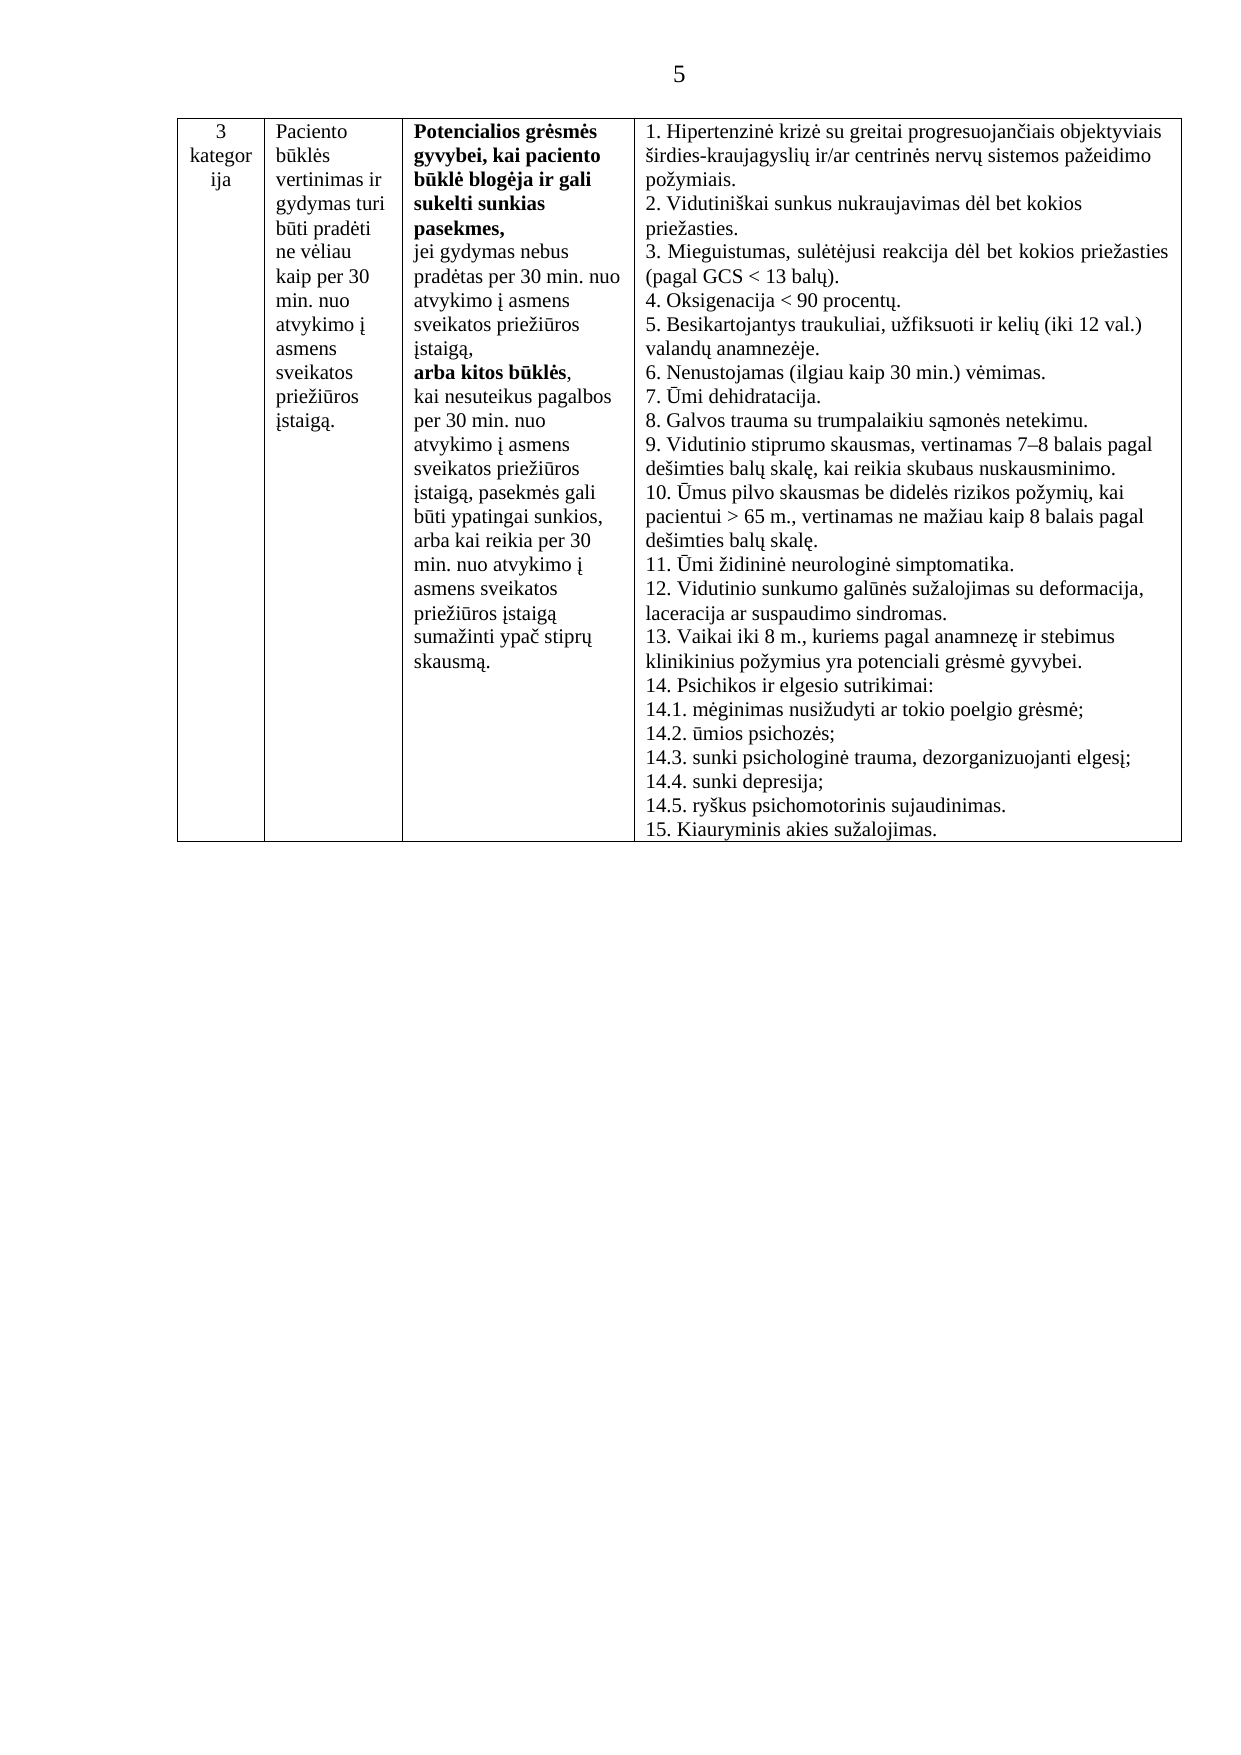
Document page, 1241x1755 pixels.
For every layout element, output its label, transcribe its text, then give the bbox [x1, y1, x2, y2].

table_cell Potencialios grėsmės gyvybei, kai paciento būklė blogėja ir gali sukelti sunkias pasekmes, jei gydymas nebus pradėtas per 30 min. nuo atvykimo į asmens sveikatos priežiūros įstaigą, arba kitos būklės, kai nesuteikus pagalbos per 30 min. nuo atvykimo į asmens sveikatos priežiūros įstaigą, pasekmės gali būti ypatingai sunkios, arba kai reikia per 30 min. nuo atvykimo į asmens sveikatos priežiūros įstaigą sumažinti ypač stiprų skausmą. [403, 119, 634, 841]
table_cell 1. Hipertenzinė krizė su greitai progresuojančiais objektyviais širdies-kraujagyslių ir/ar centrinės nervų sistemos pažeidimo požymiais. 2. Vidutiniškai sunkus nukraujavimas dėl bet kokios priežasties. 3. Mieguistumas, sulėtėjusi reakcija dėl bet kokios priežasties (pagal GCS < 13 balų). 4. Oksigenacija < 90 procentų. 5. Besikartojantys traukuliai, užfiksuoti ir kelių (iki 12 val.) valandų anamnezėje. 6. Nenustojamas (ilgiau kaip 30 min.) vėmimas. 7. Ūmi dehidratacija. 8. Galvos trauma su trumpalaikiu sąmonės netekimu. 9. Vidutinio stiprumo skausmas, vertinamas 7–8 balais pagal dešimties balų skalę, kai reikia skubaus nuskausminimo. 10. Ūmus pilvo skausmas be didelės rizikos požymių, kai pacientui > 65 m., vertinamas ne mažiau kaip 8 balais pagal dešimties balų skalę. 11. Ūmi židininė neurologinė simptomatika. 12. Vidutinio sunkumo galūnės sužalojimas su deformacija, laceracija ar suspaudimo sindromas. 13. Vaikai iki 8 m., kuriems pagal anamnezę ir stebimus klinikinius požymius yra potenciali grėsmė gyvybei. 14. Psichikos ir elgesio sutrikimai: 14.1. mėginimas nusižudyti ar tokio poelgio grėsmė; 14.2. ūmios psichozės; 14.3. sunki psichologinė trauma, dezorganizuojanti elgesį; 14.4. sunki depresija; 14.5. ryškus psichomotorinis sujaudinimas. 15. Kiauryminis akies sužalojimas. [635, 119, 1181, 841]
table_cell Paciento būklės vertinimas ir gydymas turi būti pradėti ne vėliau kaip per 30 min. nuo atvykimo į asmens sveikatos priežiūros įstaigą. [265, 119, 402, 841]
table_cell 3 kategorija [178, 119, 264, 841]
